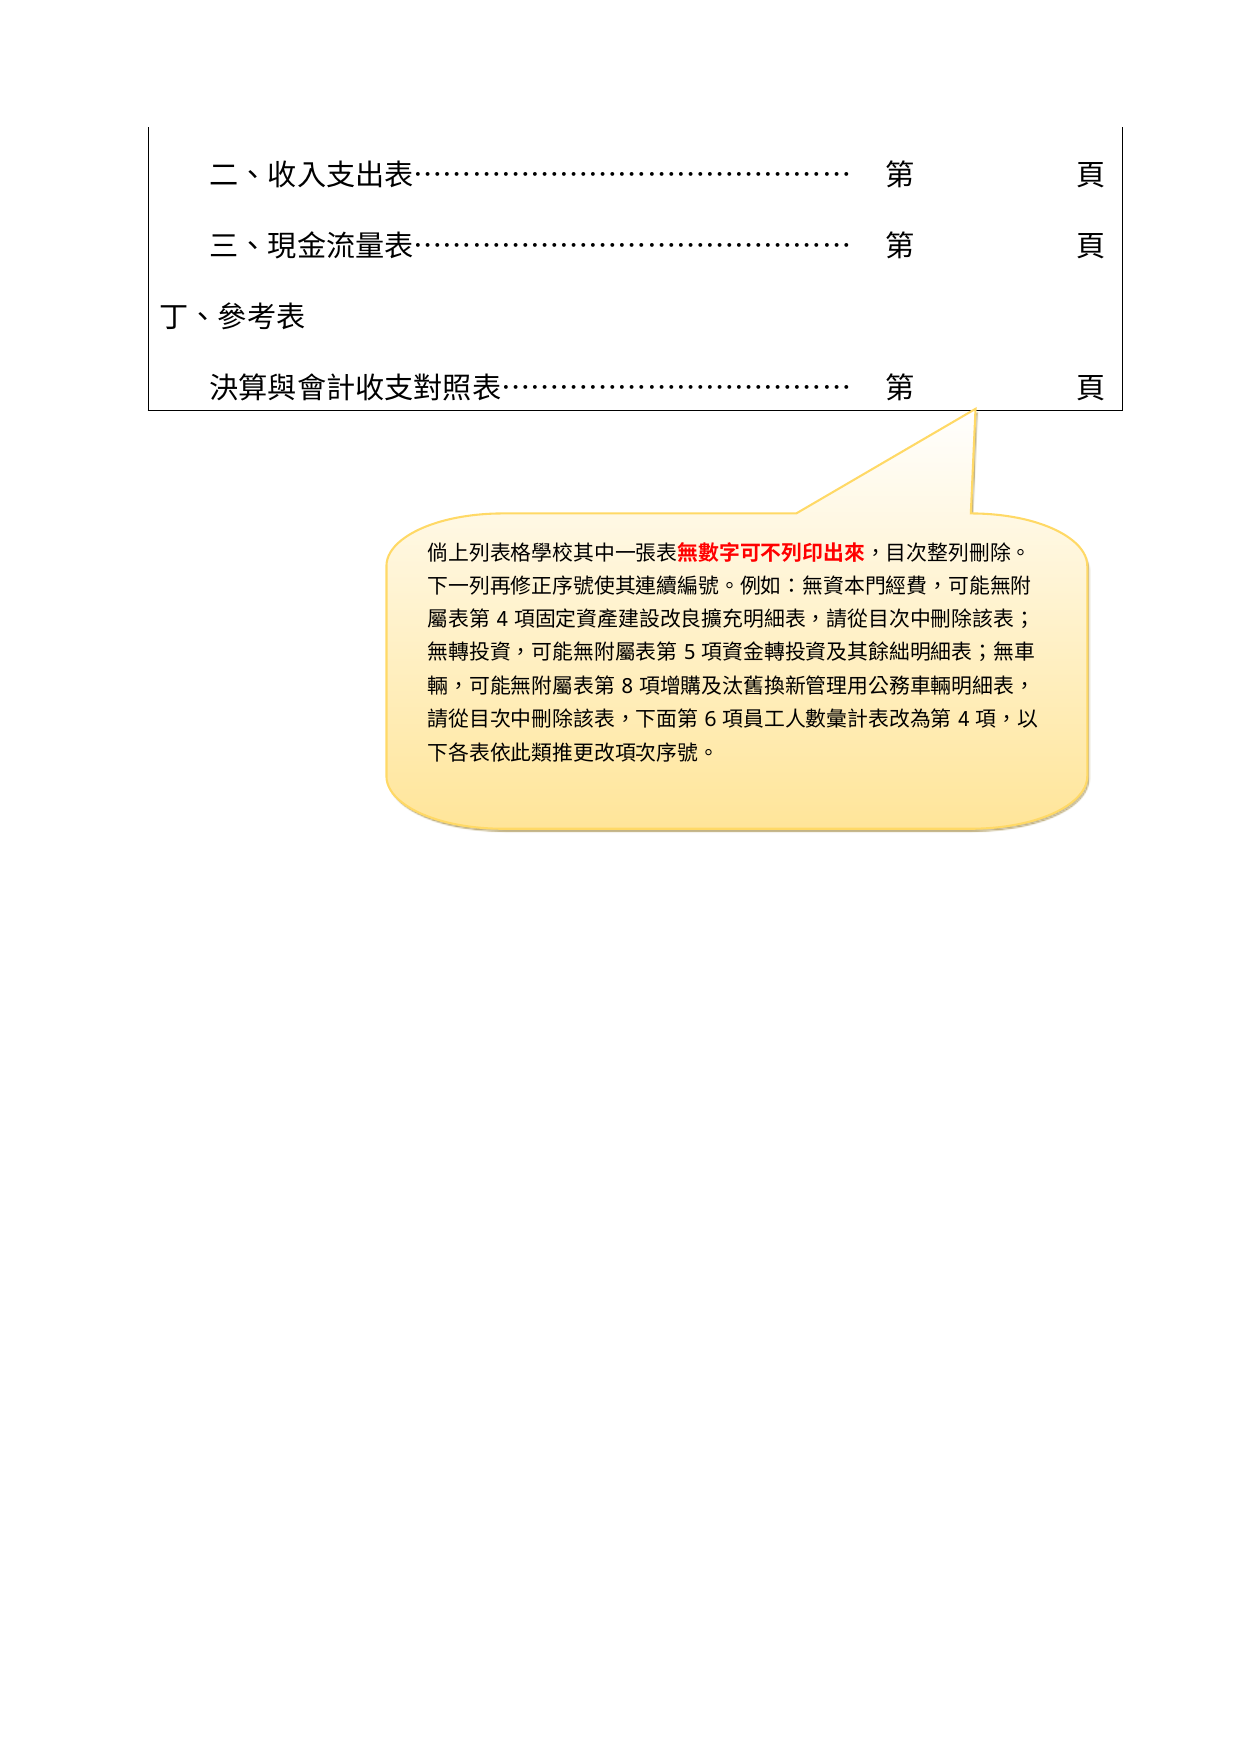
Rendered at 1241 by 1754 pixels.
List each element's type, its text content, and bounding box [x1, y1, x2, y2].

table_cell [928, 127, 1059, 198]
table_cell 三、現金流量表……………………………………… [149, 198, 872, 269]
table_cell 決算與會計收支對照表……………………………… [149, 340, 872, 410]
table_cell [872, 269, 928, 339]
table_cell [928, 269, 1059, 339]
table_cell [928, 198, 1059, 269]
table_cell 第 [872, 127, 928, 198]
table_cell [1059, 269, 1122, 339]
table_cell 第 [872, 198, 928, 269]
table_cell 第 [872, 340, 928, 410]
table_cell [928, 340, 1059, 410]
table_cell 頁 [1059, 127, 1122, 198]
table_cell 頁 [1059, 340, 1122, 410]
table_cell 二、收入支出表……………………………………… [149, 127, 872, 198]
table_cell 丁、參考表 [149, 269, 872, 339]
table_cell 頁 [1059, 198, 1122, 269]
